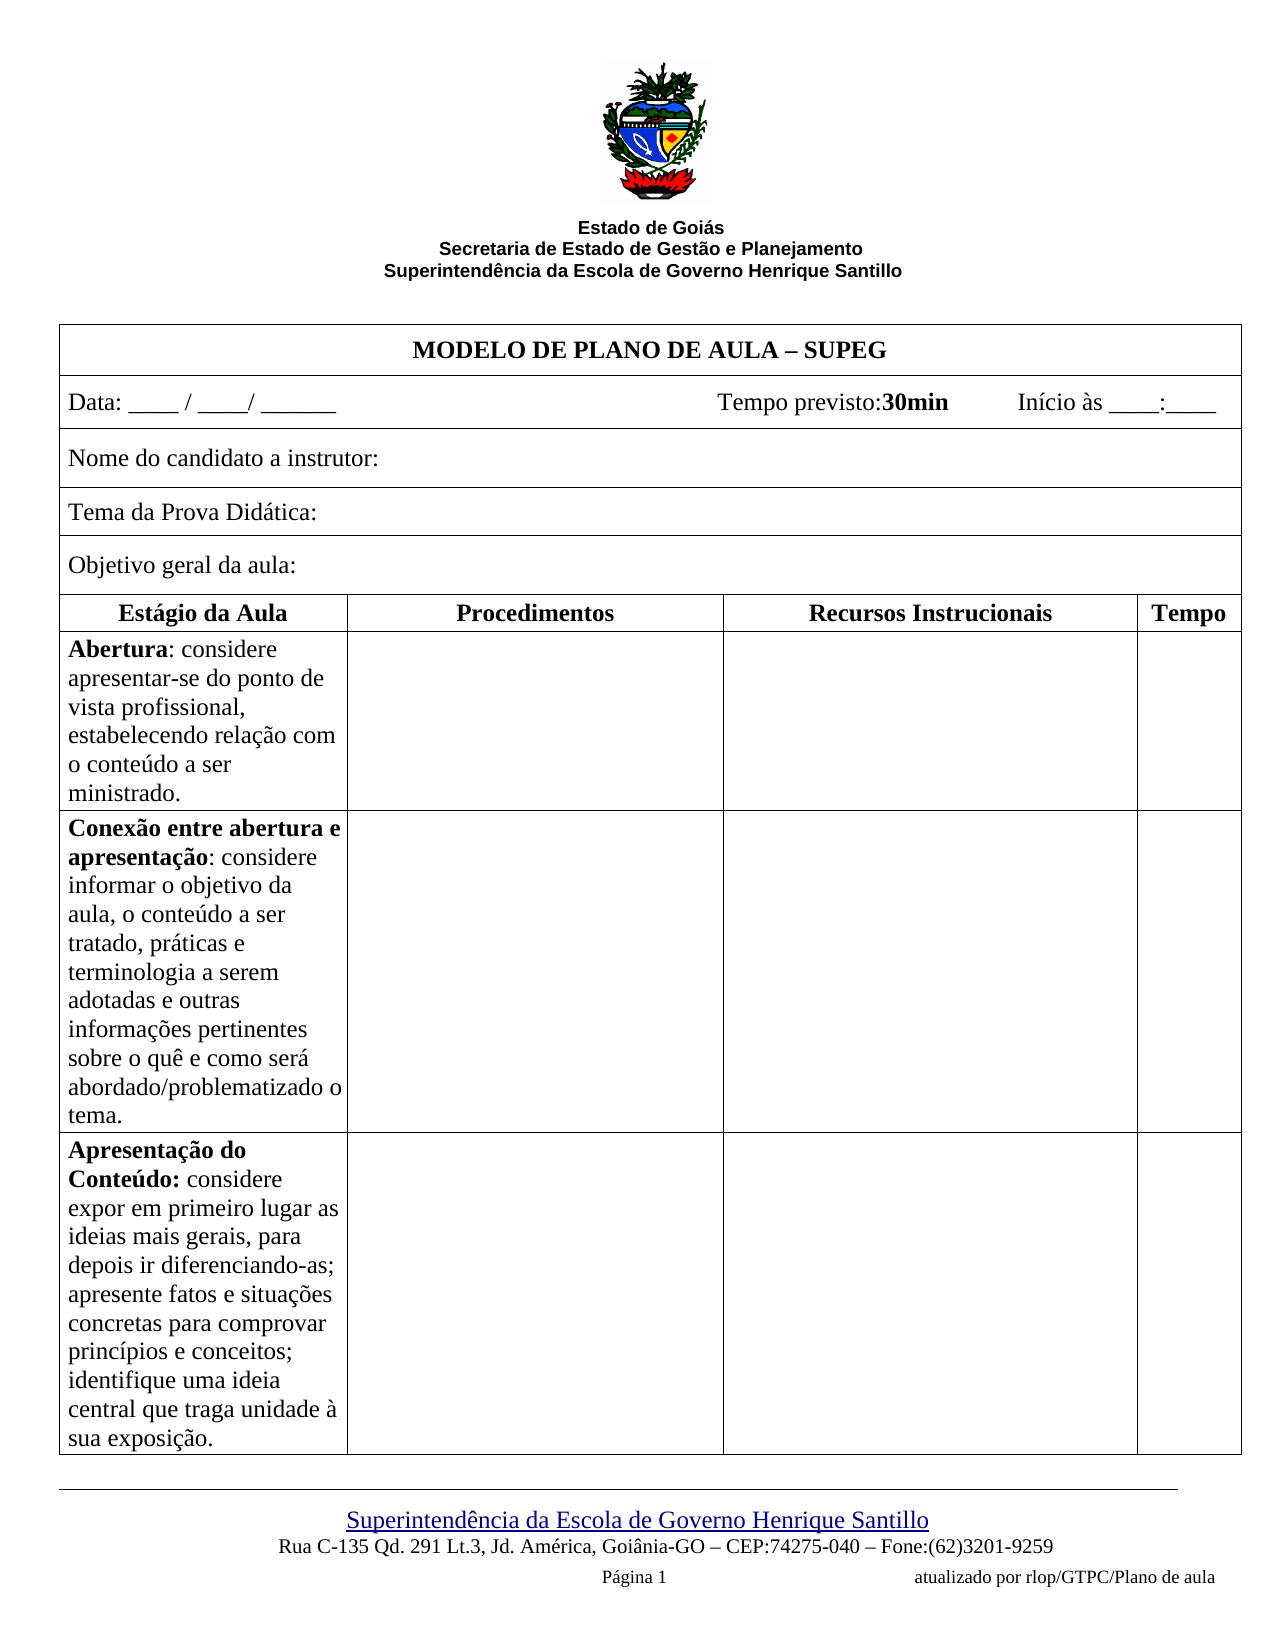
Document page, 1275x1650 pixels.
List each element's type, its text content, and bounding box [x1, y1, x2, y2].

table_cell Tempo [1138, 595, 1241, 631]
table_cell Data: ____ / ____/ ______ Tempo previsto:30min Início às ____:____ [60, 376, 1241, 428]
table_cell [1138, 811, 1241, 1132]
table_cell Procedimentos [348, 595, 723, 631]
table_cell [1138, 1133, 1241, 1454]
table_cell [348, 632, 723, 810]
table_cell [724, 811, 1137, 1132]
table_cell [348, 1133, 723, 1454]
table_cell Nome do candidato a instrutor: [60, 429, 1241, 487]
table_cell Estágio da Aula [60, 595, 347, 631]
table_header MODELO DE PLANO DE AULA – SUPEG [60, 325, 1241, 375]
table_cell Conexão entre abertura e apresentação: considere informar o objetivo da aula, o conteúdo a ser tratado, práticas e terminologia a serem adotadas e outras informações pertinentes sobre o quê e como será abordado/problematizado o tema. [60, 811, 347, 1132]
table_cell [724, 1133, 1137, 1454]
table_cell [724, 632, 1137, 810]
picture [601, 59, 713, 205]
table_cell Abertura: considere apresentar-se do ponto de vista profissional, estabelecendo relação com o conteúdo a ser ministrado. [60, 632, 347, 810]
table_cell Objetivo geral da aula: [60, 536, 1241, 594]
table_cell [1138, 632, 1241, 810]
table_cell Recursos Instrucionais [724, 595, 1137, 631]
table_cell [348, 811, 723, 1132]
table_cell Tema da Prova Didática: [60, 488, 1241, 535]
table_cell Apresentação do Conteúdo: considere expor em primeiro lugar as ideias mais gerais, para depois ir diferenciando-as; apresente fatos e situações concretas para comprovar princípios e conceitos; identifique uma ideia central que traga unidade à sua exposição. [60, 1133, 347, 1454]
